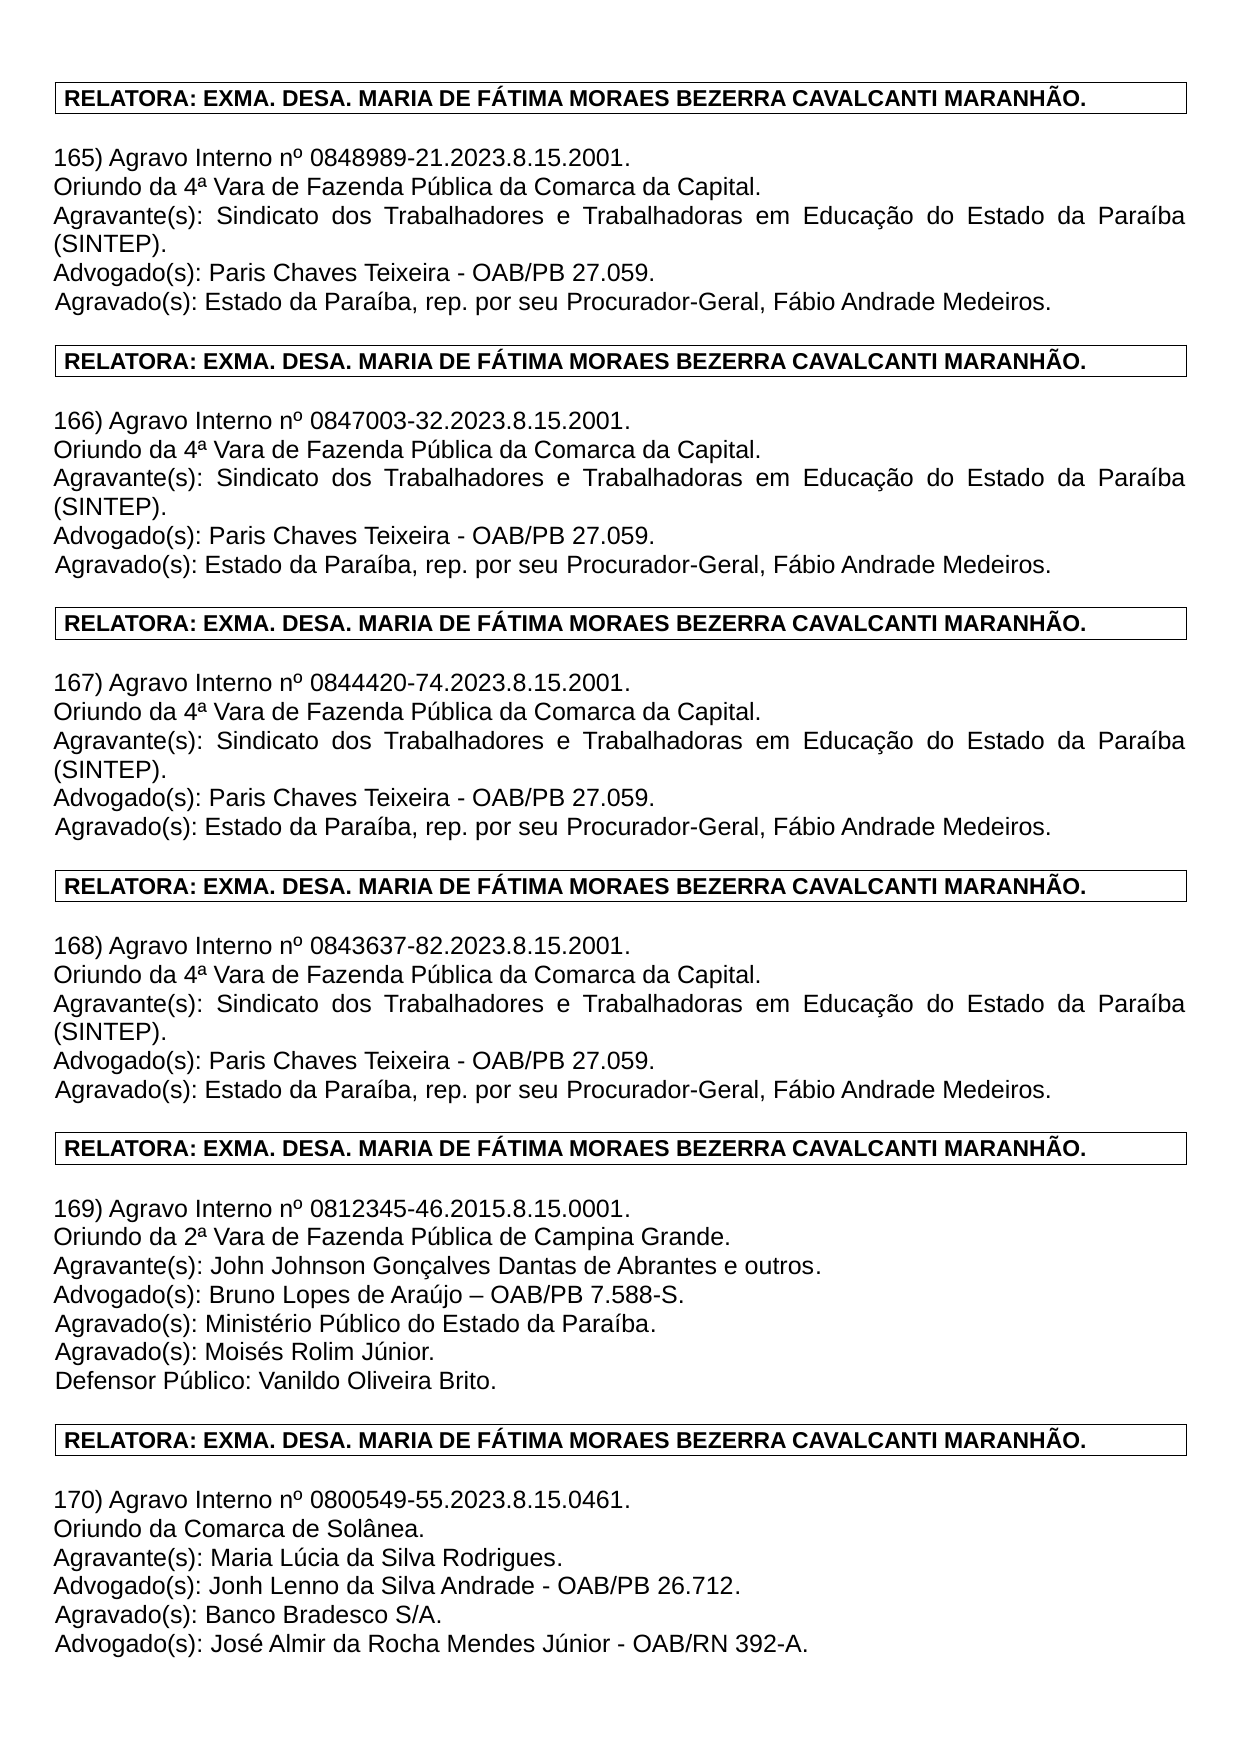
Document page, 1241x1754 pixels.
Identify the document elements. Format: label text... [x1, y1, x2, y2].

text Advogado(s): Bruno Lopes de Araújo – OAB/PB 7.588-S. [53, 1280, 1187, 1309]
text Advogado(s): José Almir da Rocha Mendes Júnior - OAB/RN 392-A. [54, 1629, 1187, 1657]
text 170) Agravo Interno nº 0800549-55.2023.8.15.0461. [53, 1485, 1187, 1514]
text RELATORA: EXMA. DESA. MARIA DE FÁTIMA MORAES BEZERRA CAVALCANTI MARANHÃO. [56, 83, 1186, 113]
text Advogado(s): Paris Chaves Teixeira - OAB/PB 27.059. [53, 258, 1187, 287]
text Agravante(s): Sindicato dos Trabalhadores e Trabalhadoras em Educação do Estado da Paraíba (SINTEP). [53, 463, 1187, 521]
text Agravado(s): Estado da Paraíba, rep. por seu Procurador-Geral, Fábio Andrade Medeiros. [54, 549, 1187, 578]
text 167) Agravo Interno nº 0844420-74.2023.8.15.2001. [53, 668, 1187, 697]
text RELATORA: EXMA. DESA. MARIA DE FÁTIMA MORAES BEZERRA CAVALCANTI MARANHÃO. [56, 1425, 1186, 1455]
text RELATORA: EXMA. DESA. MARIA DE FÁTIMA MORAES BEZERRA CAVALCANTI MARANHÃO. [56, 1133, 1186, 1164]
text 168) Agravo Interno nº 0843637-82.2023.8.15.2001. [53, 931, 1187, 960]
text Oriundo da 4ª Vara de Fazenda Pública da Comarca da Capital. [53, 434, 1187, 463]
text Advogado(s): Jonh Lenno da Silva Andrade - OAB/PB 26.712. [53, 1571, 1187, 1600]
text Agravante(s): Sindicato dos Trabalhadores e Trabalhadoras em Educação do Estado da Paraíba (SINTEP). [53, 988, 1187, 1046]
text Advogado(s): Paris Chaves Teixeira - OAB/PB 27.059. [53, 783, 1187, 812]
text Oriundo da Comarca de Solânea. [53, 1514, 1187, 1542]
text Agravado(s): Banco Bradesco S/A. [54, 1600, 1187, 1629]
text RELATORA: EXMA. DESA. MARIA DE FÁTIMA MORAES BEZERRA CAVALCANTI MARANHÃO. [56, 608, 1186, 639]
text Oriundo da 4ª Vara de Fazenda Pública da Comarca da Capital. [53, 172, 1187, 201]
text 165) Agravo Interno nº 0848989-21.2023.8.15.2001. [53, 143, 1187, 172]
text Oriundo da 4ª Vara de Fazenda Pública da Comarca da Capital. [53, 960, 1187, 988]
text Agravante(s): John Johnson Gonçalves Dantas de Abrantes e outros. [53, 1251, 1187, 1280]
text Defensor Público: Vanildo Oliveira Brito. [54, 1366, 1187, 1395]
text 169) Agravo Interno nº 0812345-46.2015.8.15.0001. [53, 1194, 1187, 1222]
text Agravado(s): Moisés Rolim Júnior. [54, 1337, 1187, 1366]
text Agravante(s): Sindicato dos Trabalhadores e Trabalhadoras em Educação do Estado da Paraíba (SINTEP). [53, 201, 1187, 258]
text Advogado(s): Paris Chaves Teixeira - OAB/PB 27.059. [53, 521, 1187, 549]
text Agravante(s): Sindicato dos Trabalhadores e Trabalhadoras em Educação do Estado da Paraíba (SINTEP). [53, 726, 1187, 783]
text Agravado(s): Estado da Paraíba, rep. por seu Procurador-Geral, Fábio Andrade Medeiros. [54, 1075, 1187, 1103]
text 166) Agravo Interno nº 0847003-32.2023.8.15.2001. [53, 406, 1187, 434]
text Agravante(s): Maria Lúcia da Silva Rodrigues. [53, 1542, 1187, 1571]
text RELATORA: EXMA. DESA. MARIA DE FÁTIMA MORAES BEZERRA CAVALCANTI MARANHÃO. [56, 346, 1186, 376]
text Agravado(s): Estado da Paraíba, rep. por seu Procurador-Geral, Fábio Andrade Medeiros. [54, 287, 1187, 316]
text Oriundo da 2ª Vara de Fazenda Pública de Campina Grande. [53, 1222, 1187, 1251]
text Agravado(s): Ministério Público do Estado da Paraíba. [54, 1309, 1187, 1337]
text RELATORA: EXMA. DESA. MARIA DE FÁTIMA MORAES BEZERRA CAVALCANTI MARANHÃO. [56, 871, 1186, 901]
text Oriundo da 4ª Vara de Fazenda Pública da Comarca da Capital. [53, 697, 1187, 726]
text Agravado(s): Estado da Paraíba, rep. por seu Procurador-Geral, Fábio Andrade Medeiros. [54, 812, 1187, 841]
text Advogado(s): Paris Chaves Teixeira - OAB/PB 27.059. [53, 1046, 1187, 1075]
